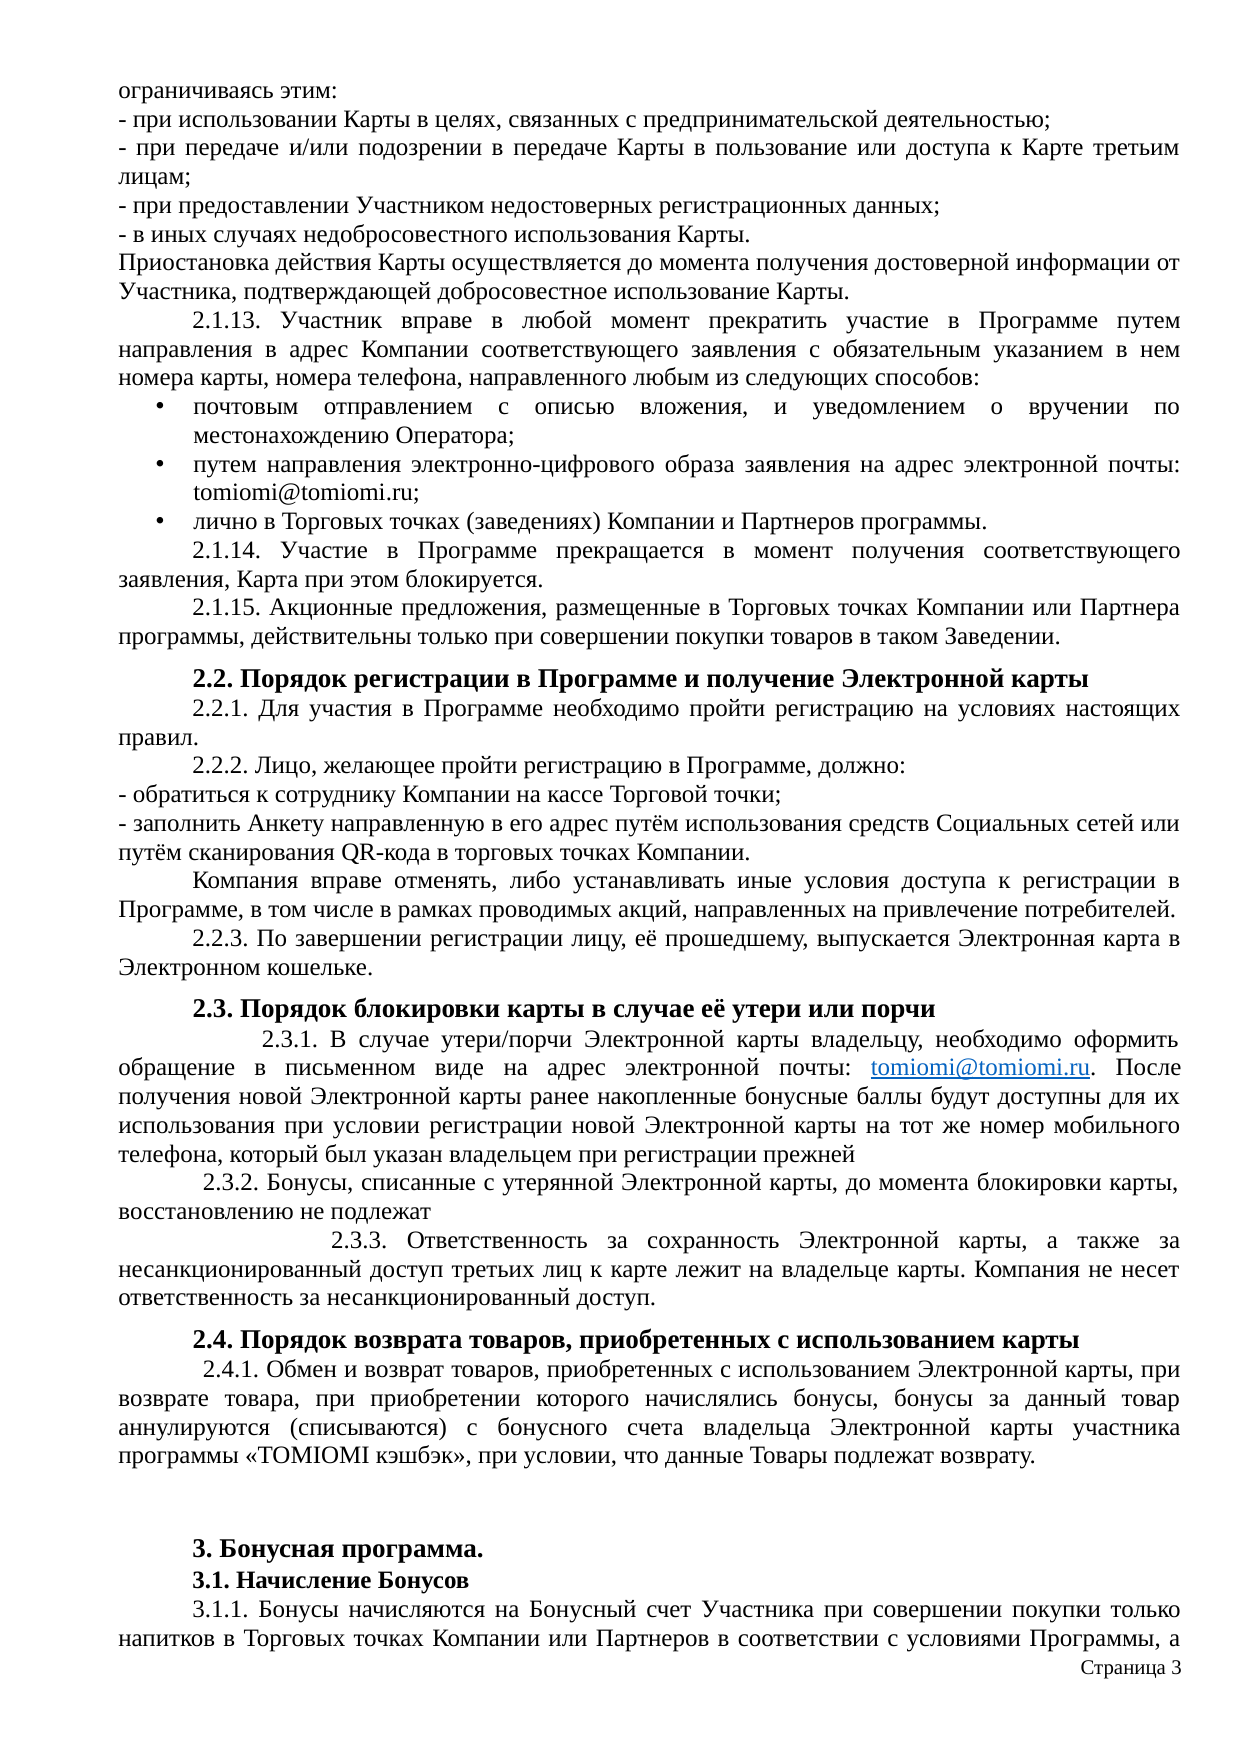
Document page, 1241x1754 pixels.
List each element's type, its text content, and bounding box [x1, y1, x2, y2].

text 2.1.14. Участие в Программе прекращается в момент получения соответствующего заявления, Карта при этом блокируется. [118, 535, 1181, 592]
text ограничиваясь этим: [118, 75, 1181, 104]
text - при использовании Карты в целях, связанных с предпринимательской деятельностью; [118, 104, 1181, 132]
list путем направления электронно-цифрового образа заявления на адрес электронной почты: tomiomi@tomiomi.ru; [156, 449, 1181, 506]
text 3.1. Начисление Бонусов [118, 1563, 1181, 1594]
text 2.2. Порядок регистрации в Программе и получение Электронной карты [118, 662, 1181, 693]
list лично в Торговых точках (заведениях) Компании и Партнеров программы. [156, 506, 1181, 535]
text 2.4. Порядок возврата товаров, приобретенных с использованием карты [118, 1323, 1181, 1354]
text 2.4.1. Обмен и возврат товаров, приобретенных с использованием Электронной карты, при возврате товара, при приобретении которого начислялись бонусы, бонусы за данный товар аннулируются (списываются) с бонусного счета владельца Электронной карты участника программы «TOMIOMI кэшбэк», при условии, что данные Товары подлежат возврату. [118, 1354, 1181, 1469]
text - при передаче и/или подозрении в передаче Карты в пользование или доступа к Карте третьим лицам; [118, 132, 1181, 190]
text 2.3. Порядок блокировки карты в случае её утери или порчи [118, 993, 1181, 1024]
text 2.3.1. В случае утери/порчи Электронной карты владельцу, необходимо оформить обращение в письменном виде на адрес электронной почты: tomiomi@tomiomi.ru. После получения новой Электронной карты ранее накопленные бонусные баллы будут доступны для их использования при условии регистрации новой Электронной карты на тот же номер мобильного телефона, который был указан владельцем при регистрации прежней [118, 1024, 1181, 1167]
text 2.1.15. Акционные предложения, размещенные в Торговых точках Компании или Партнера программы, действительны только при совершении покупки товаров в таком Заведении. [118, 592, 1181, 650]
text Приостановка действия Карты осуществляется до момента получения достоверной информации от Участника, подтверждающей добросовестное использование Карты. [118, 247, 1181, 305]
text - заполнить Анкету направленную в его адрес путём использования средств Социальных сетей или путём сканирования QR-кода в торговых точках Компании. [118, 808, 1181, 866]
text 3. Бонусная программа. [118, 1532, 1181, 1563]
text 2.3.3. Ответственность за сохранность Электронной карты, а также за несанкционированный доступ третьих лиц к карте лежит на владельце карты. Компания не несет ответственность за несанкционированный доступ. [118, 1225, 1181, 1311]
text 3.1.1. Бонусы начисляются на Бонусный счет Участника при совершении покупки только напитков в Торговых точках Компании или Партнеров в соответствии с условиями Программы, а [118, 1594, 1181, 1651]
text - в иных случаях недобросовестного использования Карты. [118, 219, 1181, 247]
text - при предоставлении Участником недостоверных регистрационных данных; [118, 190, 1181, 219]
text 2.1.13. Участник вправе в любой момент прекратить участие в Программе путем направления в адрес Компании соответствующего заявления с обязательным указанием в нем номера карты, номера телефона, направленного любым из следующих способов: [118, 305, 1181, 391]
text 2.3.2. Бонусы, списанные с утерянной Электронной карты, до момента блокировки карты, восстановлению не подлежат [118, 1167, 1181, 1225]
text 2.2.2. Лицо, желающее пройти регистрацию в Программе, должно: [118, 751, 1181, 779]
text Компания вправе отменять, либо устанавливать иные условия доступа к регистрации в Программе, в том числе в рамках проводимых акций, направленных на привлечение потребителей. [118, 866, 1181, 923]
text - обратиться к сотруднику Компании на кассе Торговой точки; [118, 779, 1181, 808]
text 2.2.3. По завершении регистрации лицу, её прошедшему, выпускается Электронная карта в Электронном кошельке. [118, 923, 1181, 981]
text 2.2.1. Для участия в Программе необходимо пройти регистрацию на условиях настоящих правил. [118, 693, 1181, 751]
list почтовым отправлением с описью вложения, и уведомлением о вручении по местонахождению Оператора; [156, 391, 1181, 449]
